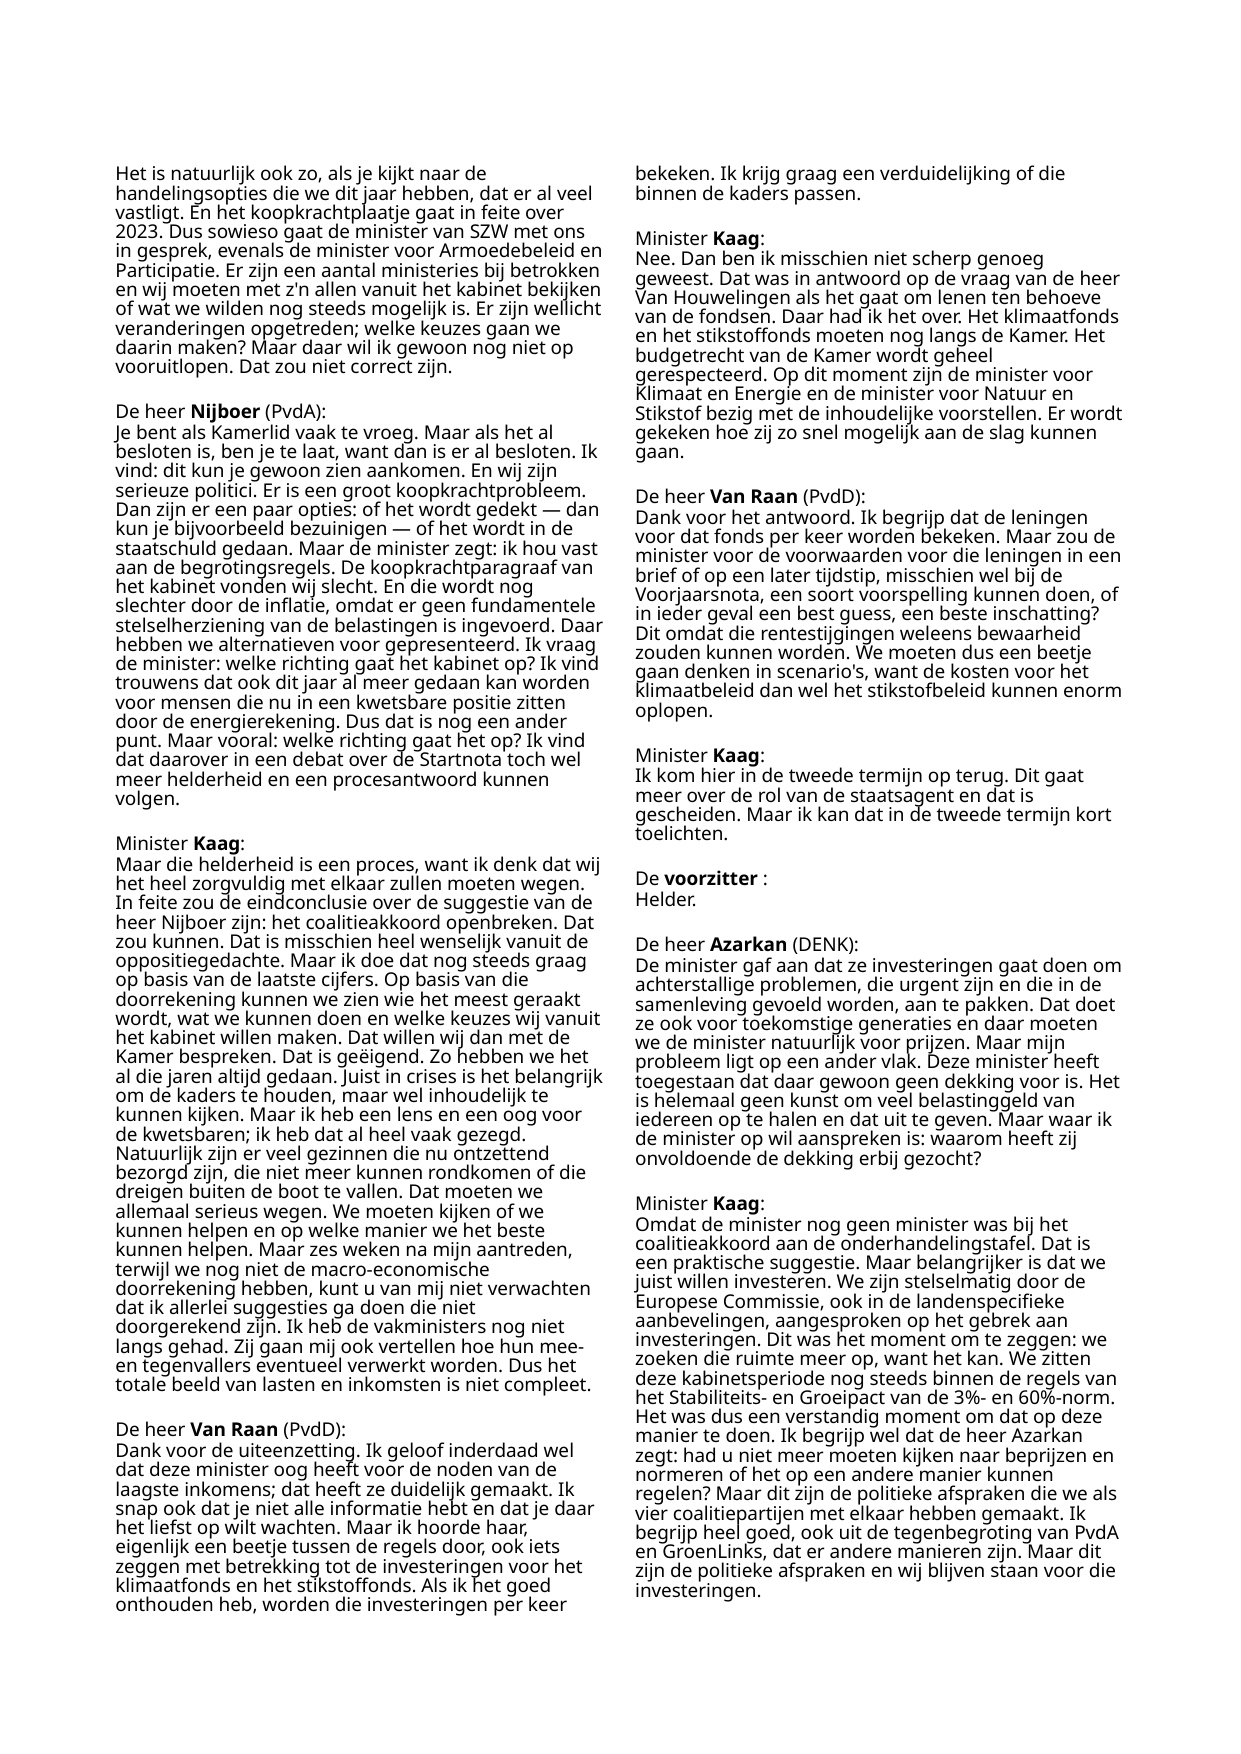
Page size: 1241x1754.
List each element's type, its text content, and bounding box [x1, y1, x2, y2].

text Je bent als Kamerlid vaak te vroeg. Maar als het al besloten is, ben je te laat, want dan is er al besloten. Ik vind: dit kun je gewoon zien aankomen. En wij zijn serieuze politici. Er is een groot koopkrachtprobleem. Dan zijn er een paar opties: of het wordt gedekt — dan kun je bijvoorbeeld bezuinigen — of het wordt in de staatschuld gedaan. Maar de minister zegt: ik hou vast aan de begrotingsregels. De koopkrachtparagraaf van het kabinet vonden wij slecht. En die wordt nog slechter door de inflatie, omdat er geen fundamentele stelselherziening van de belastingen is ingevoerd. Daar hebben we alternatieven voor gepresenteerd. Ik vraag de minister: welke richting gaat het kabinet op? Ik vind trouwens dat ook dit jaar al meer gedaan kan worden voor mensen die nu in een kwetsbare positie zitten door de energierekening. Dus dat is nog een ander punt. Maar vooral: welke richting gaat het op? Ik vind dat daarover in een debat over de Startnota toch wel meer helderheid en een procesantwoord kunnen volgen. [115, 424, 605, 809]
text Minister Kaag: [115, 830, 605, 856]
text De heer Azarkan (DENK): [635, 931, 1125, 957]
text Dank voor het antwoord. Ik begrijp dat de leningen voor dat fonds per keer worden bekeken. Maar zou de minister voor de voorwaarden voor die leningen in een brief of op een later tijdstip, misschien wel bij de Voorjaarsnota, een soort voorspelling kunnen doen, of in ieder geval een best guess, een beste inschatting? Dit omdat die rentestijgingen weleens bewaarheid zouden kunnen worden. We moeten dus een beetje gaan denken in scenario's, want de kosten voor het klimaatbeleid dan wel het stikstofbeleid kunnen enorm oplopen. [635, 509, 1125, 721]
text Helder. [635, 891, 1125, 910]
text Minister Kaag: [635, 225, 1125, 250]
text Minister Kaag: [635, 742, 1125, 767]
text Omdat de minister nog geen minister was bij het coalitieakkoord aan de onderhandelingstafel. Dat is een praktische suggestie. Maar belangrijker is dat we juist willen investeren. We zijn stelselmatig door de Europese Commissie, ook in de landenspecifieke aanbevelingen, aangesproken op het gebrek aan investeringen. Dit was het moment om te zeggen: we zoeken die ruimte meer op, want het kan. We zitten deze kabinetsperiode nog steeds binnen de regels van het Stabiliteits- en Groeipact van de 3%- en 60%-norm. Het was dus een verstandig moment om dat op deze manier te doen. Ik begrijp wel dat de heer Azarkan zegt: had u niet meer moeten kijken naar beprijzen en normeren of het op een andere manier kunnen regelen? Maar dit zijn de politieke afspraken die we als vier coalitiepartijen met elkaar hebben gemaakt. Ik begrijp heel goed, ook uit de tegenbegroting van PvdA en GroenLinks, dat er andere manieren zijn. Maar dit zijn de politieke afspraken en wij blijven staan voor die investeringen. [635, 1216, 1125, 1601]
text Nee. Dan ben ik misschien niet scherp genoeg geweest. Dat was in antwoord op de vraag van de heer Van Houwelingen als het gaat om lenen ten behoeve van de fondsen. Daar had ik het over. Het klimaatfonds en het stikstoffonds moeten nog langs de Kamer. Het budgetrecht van de Kamer wordt geheel gerespecteerd. Op dit moment zijn de minister voor Klimaat en Energie en de minister voor Natuur en Stikstof bezig met de inhoudelijke voorstellen. Er wordt gekeken hoe zij zo snel mogelijk aan de slag kunnen gaan. [635, 250, 1125, 462]
text bekeken. Ik krijg graag een verduidelijking of die binnen de kaders passen. [635, 165, 1125, 204]
text De heer Nijboer (PvdA): [115, 398, 605, 424]
text De voorzitter : [635, 865, 1125, 891]
text Het is natuurlijk ook zo, als je kijkt naar de handelingsopties die we dit jaar hebben, dat er al veel vastligt. En het koopkrachtplaatje gaat in feite over 2023. Dus sowieso gaat de minister van SZW met ons in gesprek, evenals de minister voor Armoedebeleid en Participatie. Er zijn een aantal ministeries bij betrokken en wij moeten met z'n allen vanuit het kabinet bekijken of wat we wilden nog steeds mogelijk is. Er zijn wellicht veranderingen opgetreden; welke keuzes gaan we daarin maken? Maar daar wil ik gewoon nog niet op vooruitlopen. Dat zou niet correct zijn. [115, 165, 605, 377]
text De heer Van Raan (PvdD): [115, 1416, 605, 1442]
text Dank voor de uiteenzetting. Ik geloof inderdaad wel dat deze minister oog heeft voor de noden van de laagste inkomens; dat heeft ze duidelijk gemaakt. Ik snap ook dat je niet alle informatie hebt en dat je daar het liefst op wilt wachten. Maar ik hoorde haar, eigenlijk een beetje tussen de regels door, ook iets zeggen met betrekking tot de investeringen voor het klimaatfonds en het stikstoffonds. Als ik het goed onthouden heb, worden die investeringen per keer [115, 1442, 605, 1615]
text Ik kom hier in de tweede termijn op terug. Dit gaat meer over de rol van de staatsagent en dat is gescheiden. Maar ik kan dat in de tweede termijn kort toelichten. [635, 767, 1125, 844]
text De heer Van Raan (PvdD): [635, 483, 1125, 509]
text De minister gaf aan dat ze investeringen gaat doen om achterstallige problemen, die urgent zijn en die in de samenleving gevoeld worden, aan te pakken. Dat doet ze ook voor toekomstige generaties en daar moeten we de minister natuurlijk voor prijzen. Maar mijn probleem ligt op een ander vlak. Deze minister heeft toegestaan dat daar gewoon geen dekking voor is. Het is helemaal geen kunst om veel belastinggeld van iedereen op te halen en dat uit te geven. Maar waar ik de minister op wil aanspreken is: waarom heeft zij onvoldoende de dekking erbij gezocht? [635, 957, 1125, 1169]
text Minister Kaag: [635, 1190, 1125, 1216]
text Maar die helderheid is een proces, want ik denk dat wij het heel zorgvuldig met elkaar zullen moeten wegen. In feite zou de eindconclusie over de suggestie van de heer Nijboer zijn: het coalitieakkoord openbreken. Dat zou kunnen. Dat is misschien heel wenselijk vanuit de oppositiegedachte. Maar ik doe dat nog steeds graag op basis van de laatste cijfers. Op basis van die doorrekening kunnen we zien wie het meest geraakt wordt, wat we kunnen doen en welke keuzes wij vanuit het kabinet willen maken. Dat willen wij dan met de Kamer bespreken. Dat is geëigend. Zo hebben we het al die jaren altijd gedaan. Juist in crises is het belangrijk om de kaders te houden, maar wel inhoudelijk te kunnen kijken. Maar ik heb een lens en een oog voor de kwetsbaren; ik heb dat al heel vaak gezegd. Natuurlijk zijn er veel gezinnen die nu ontzettend bezorgd zijn, die niet meer kunnen rondkomen of die dreigen buiten de boot te vallen. Dat moeten we allemaal serieus wegen. We moeten kijken of we kunnen helpen en op welke manier we het beste kunnen helpen. Maar zes weken na mijn aantreden, terwijl we nog niet de macro-economische doorrekening hebben, kunt u van mij niet verwachten dat ik allerlei suggesties ga doen die niet doorgerekend zijn. Ik heb de vakministers nog niet langs gehad. Zij gaan mij ook vertellen hoe hun mee- en tegenvallers eventueel verwerkt worden. Dus het totale beeld van lasten en inkomsten is niet compleet. [115, 856, 605, 1395]
